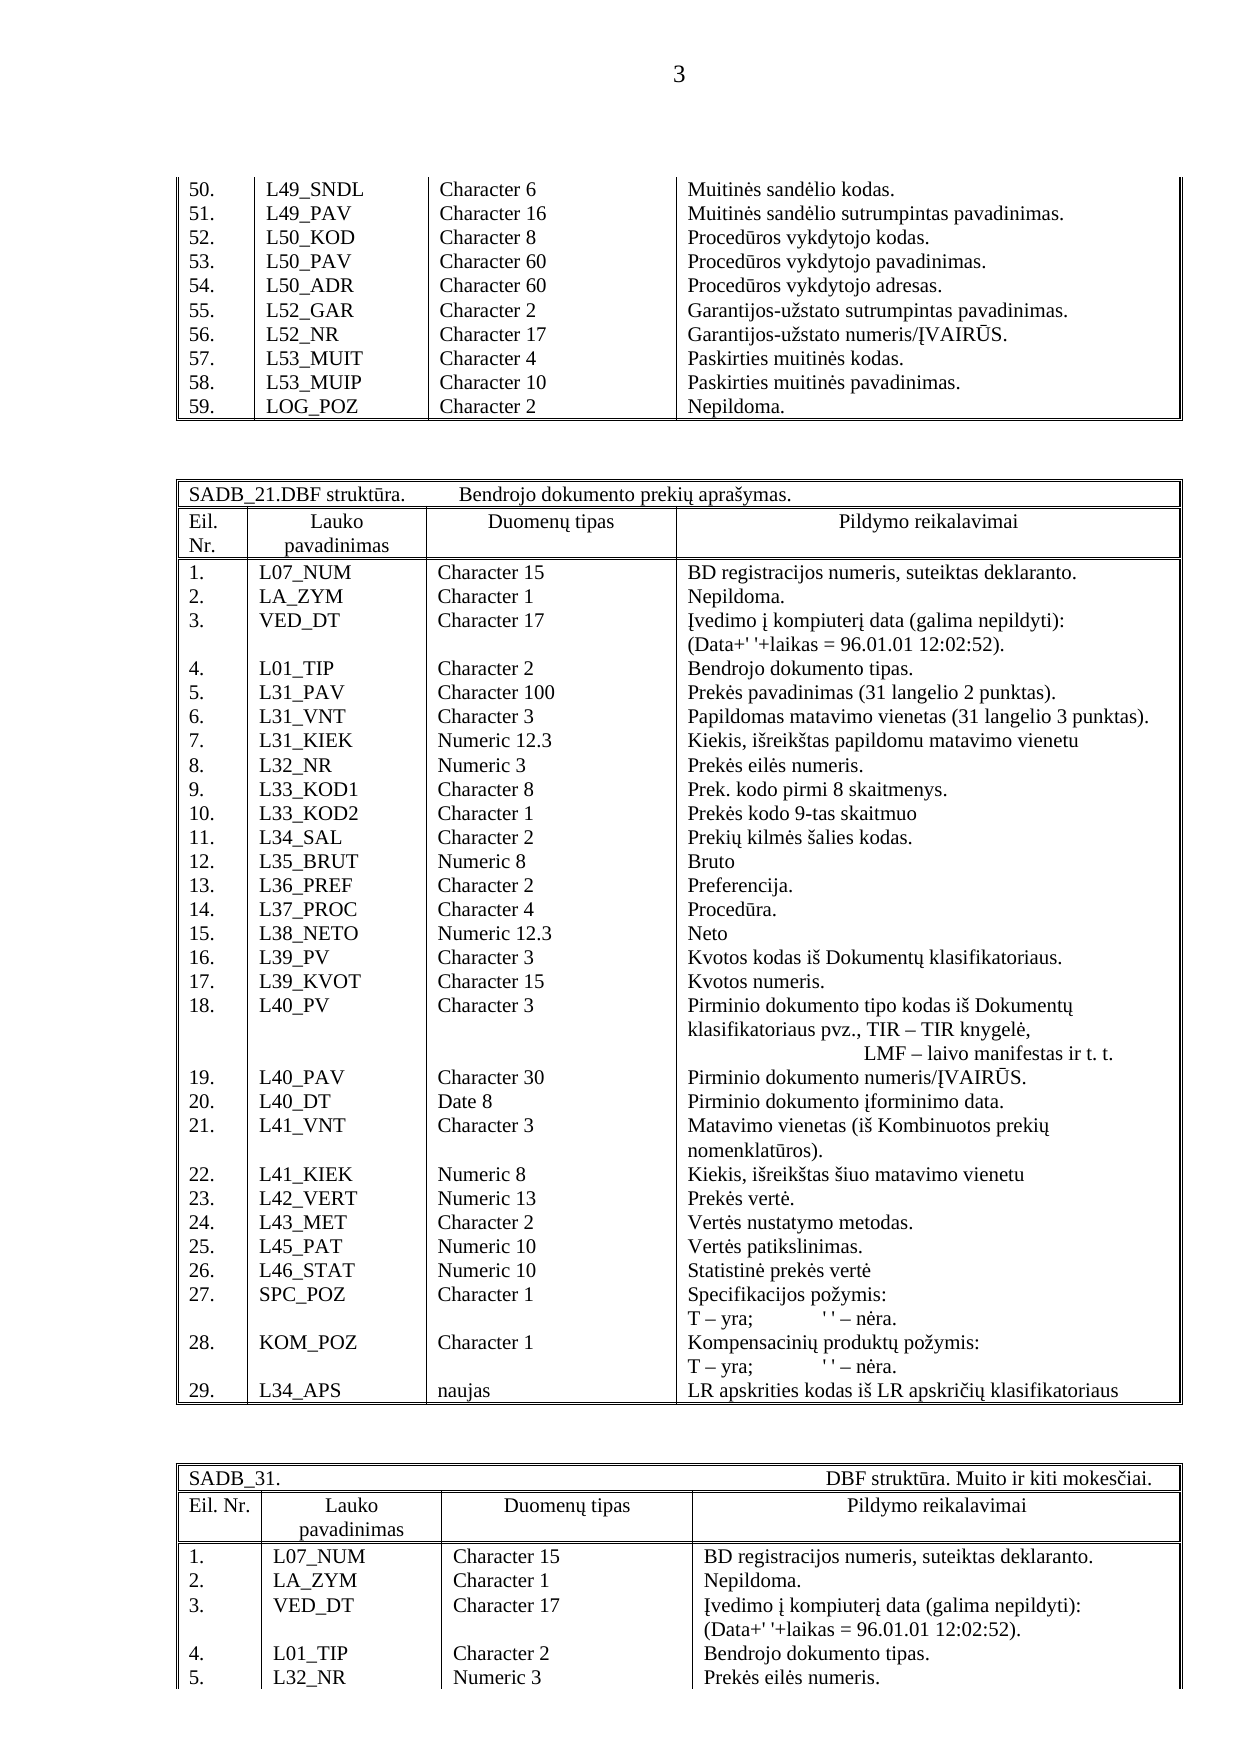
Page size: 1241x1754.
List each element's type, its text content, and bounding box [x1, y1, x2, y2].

table_cell L39_PV [248, 945, 426, 969]
table_cell 12. [179, 849, 247, 873]
table_cell 57. [179, 346, 254, 370]
table_cell 5. [179, 1665, 261, 1689]
table_cell Character 1 [427, 1330, 676, 1378]
table_cell 6. [179, 704, 247, 728]
table_cell Muitinės sandėlio sutrumpintas pavadinimas. [677, 201, 1179, 225]
table_cell VED_DT [262, 1593, 441, 1641]
table_cell 50. [179, 177, 254, 201]
table_cell 53. [179, 249, 254, 273]
table_cell L50_KOD [255, 225, 428, 249]
table_cell L35_BRUT [248, 849, 426, 873]
table_cell L52_GAR [255, 298, 428, 322]
table_cell Kompensacinių produktų požymis: T – yra; ' ' – nėra. [677, 1330, 1179, 1378]
table_cell Character 1 [427, 1282, 676, 1330]
table_cell L31_VNT [248, 704, 426, 728]
table_cell L01_TIP [262, 1641, 441, 1665]
table_cell Character 2 [427, 656, 676, 680]
table_cell Character 4 [427, 897, 676, 921]
table_cell 52. [179, 225, 254, 249]
table_cell 20. [179, 1089, 247, 1113]
table_cell L31_KIEK [248, 729, 426, 752]
table_cell Papildomas matavimo vienetas (31 langelio 3 punktas). [677, 704, 1179, 728]
table_cell 26. [179, 1258, 247, 1282]
table_cell Character 10 [429, 370, 676, 394]
table_cell L41_VNT [248, 1114, 426, 1162]
table_cell Character 2 [427, 1210, 676, 1234]
table_cell L50_PAV [255, 249, 428, 273]
table_cell L40_PV [248, 993, 426, 1065]
table_cell 24. [179, 1210, 247, 1234]
table_cell L01_TIP [248, 656, 426, 680]
table_cell 1. [179, 560, 247, 584]
table_cell 23. [179, 1186, 247, 1210]
table_cell Numeric 8 [427, 849, 676, 873]
table_cell SPC_POZ [248, 1282, 426, 1330]
table_cell 16. [179, 945, 247, 969]
table_cell 51. [179, 201, 254, 225]
table_cell L38_NETO [248, 921, 426, 945]
table_cell Character 2 [429, 394, 676, 418]
table_cell L49_PAV [255, 201, 428, 225]
table_cell Character 8 [427, 777, 676, 801]
table_cell Character 4 [429, 346, 676, 370]
table_cell Pirminio dokumento tipo kodas iš Dokumentų klasifikatoriaus pvz., TIR – TIR knygelė, LMF – laivo manifestas ir t. t. [677, 993, 1179, 1065]
table_cell Prekės kodo 9-tas skaitmuo [677, 801, 1179, 825]
table_cell BD registracijos numeris, suteiktas deklaranto. [677, 560, 1179, 584]
table_cell Nepildoma. [693, 1569, 1179, 1592]
table_cell L42_VERT [248, 1186, 426, 1210]
table_cell L40_DT [248, 1089, 426, 1113]
table_cell Lauko pavadinimas [262, 1493, 441, 1541]
table_cell Eil. Nr. [179, 509, 247, 557]
table_cell 9. [179, 777, 247, 801]
table_cell Nepildoma. [677, 394, 1179, 418]
table_cell L33_KOD2 [248, 801, 426, 825]
table_cell Įvedimo į kompiuterį data (galima nepildyti): (Data+' '+laikas = 96.01.01 12:02:52). [677, 608, 1179, 656]
table_cell Character 1 [427, 801, 676, 825]
table_cell 4. [179, 1641, 261, 1665]
table_cell LA_ZYM [262, 1569, 441, 1592]
table_cell Procedūros vykdytojo adresas. [677, 274, 1179, 297]
table_cell Kvotos kodas iš Dokumentų klasifikatoriaus. [677, 945, 1179, 969]
table_cell Numeric 3 [427, 753, 676, 777]
table_cell Character 100 [427, 680, 676, 704]
table_cell L34_APS [248, 1378, 426, 1402]
table_cell Numeric 13 [427, 1186, 676, 1210]
table_cell Character 60 [429, 249, 676, 273]
table_cell KOM_POZ [248, 1330, 426, 1378]
table_cell LOG_POZ [255, 394, 428, 418]
table_cell 17. [179, 969, 247, 993]
table_cell 29. [179, 1378, 247, 1402]
table_cell Procedūra. [677, 897, 1179, 921]
table_cell Date 8 [427, 1089, 676, 1113]
table_cell Character 8 [429, 225, 676, 249]
table_cell Įvedimo į kompiuterį data (galima nepildyti): (Data+' '+laikas = 96.01.01 12:02:52). [693, 1593, 1179, 1641]
table_cell Character 16 [429, 201, 676, 225]
table_cell Bruto [677, 849, 1179, 873]
table_cell L07_NUM [262, 1544, 441, 1568]
table_cell L07_NUM [248, 560, 426, 584]
table_cell L50_ADR [255, 274, 428, 297]
table_cell Character 3 [427, 993, 676, 1065]
table_cell Character 17 [427, 608, 676, 656]
table_cell Numeric 3 [442, 1665, 692, 1689]
table_cell Garantijos-užstato numeris/ĮVAIRŪS. [677, 322, 1179, 346]
table_cell 56. [179, 322, 254, 346]
table_cell L53_MUIP [255, 370, 428, 394]
table_cell Character 2 [429, 298, 676, 322]
table_cell L40_PAV [248, 1065, 426, 1089]
table_cell Neto [677, 921, 1179, 945]
table_cell Character 15 [427, 969, 676, 993]
table_cell Kvotos numeris. [677, 969, 1179, 993]
table_cell 5. [179, 680, 247, 704]
table_cell Numeric 10 [427, 1258, 676, 1282]
table_cell 58. [179, 370, 254, 394]
table_cell Character 3 [427, 945, 676, 969]
table_cell Pirminio dokumento įforminimo data. [677, 1089, 1179, 1113]
table_cell Paskirties muitinės pavadinimas. [677, 370, 1179, 394]
table_cell naujas [427, 1378, 676, 1402]
table_cell Prekių kilmės šalies kodas. [677, 825, 1179, 849]
table_cell Numeric 12.3 [427, 729, 676, 752]
table_cell Character 15 [442, 1544, 692, 1568]
table_cell LA_ZYM [248, 584, 426, 608]
table_cell L37_PROC [248, 897, 426, 921]
table_cell L39_KVOT [248, 969, 426, 993]
table_cell Kiekis, išreikštas šiuo matavimo vienetu [677, 1162, 1179, 1186]
table_cell L53_MUIT [255, 346, 428, 370]
table_cell L49_SNDL [255, 177, 428, 201]
table_cell Procedūros vykdytojo kodas. [677, 225, 1179, 249]
table_cell 18. [179, 993, 247, 1065]
table_cell Paskirties muitinės kodas. [677, 346, 1179, 370]
table_cell 59. [179, 394, 254, 418]
table_cell Prekės eilės numeris. [693, 1665, 1179, 1689]
table_header SADB_21.DBF struktūra. Bendrojo dokumento prekių aprašymas. [179, 482, 1179, 506]
table_cell Character 17 [429, 322, 676, 346]
table_cell L32_NR [248, 753, 426, 777]
table_cell Character 15 [427, 560, 676, 584]
table_header SADB_31. DBF struktūra. Muito ir kiti mokesčiai. [179, 1466, 1179, 1490]
table_cell 4. [179, 656, 247, 680]
table_cell 25. [179, 1234, 247, 1258]
table_cell Character 3 [427, 704, 676, 728]
table_cell Matavimo vienetas (iš Kombinuotos prekių nomenklatūros). [677, 1114, 1179, 1162]
table_cell 28. [179, 1330, 247, 1378]
table_cell Character 2 [442, 1641, 692, 1665]
table_cell 3. [179, 608, 247, 656]
table_cell Character 60 [429, 274, 676, 297]
table_cell Numeric 10 [427, 1234, 676, 1258]
table_cell Bendrojo dokumento tipas. [677, 656, 1179, 680]
table_cell 2. [179, 584, 247, 608]
table_cell Eil. Nr. [179, 1493, 261, 1541]
table_cell L46_STAT [248, 1258, 426, 1282]
table_cell Duomenų tipas [427, 509, 676, 557]
table_cell Duomenų tipas [442, 1493, 692, 1541]
table_cell 22. [179, 1162, 247, 1186]
table_cell Specifikacijos požymis: T – yra; ' ' – nėra. [677, 1282, 1179, 1330]
table_cell 19. [179, 1065, 247, 1089]
table_cell 8. [179, 753, 247, 777]
table_cell L41_KIEK [248, 1162, 426, 1186]
table_cell VED_DT [248, 608, 426, 656]
table_cell L45_PAT [248, 1234, 426, 1258]
table_cell L31_PAV [248, 680, 426, 704]
table_cell Statistinė prekės vertė [677, 1258, 1179, 1282]
table_cell Muitinės sandėlio kodas. [677, 177, 1179, 201]
table_cell L34_SAL [248, 825, 426, 849]
table_cell Character 1 [442, 1569, 692, 1592]
table_cell Pildymo reikalavimai [677, 509, 1179, 557]
table_cell 11. [179, 825, 247, 849]
table_cell 2. [179, 1569, 261, 1592]
table_cell 14. [179, 897, 247, 921]
table_cell Vertės nustatymo metodas. [677, 1210, 1179, 1234]
table_cell 7. [179, 729, 247, 752]
table_cell Character 1 [427, 584, 676, 608]
table_cell L52_NR [255, 322, 428, 346]
table_cell 54. [179, 274, 254, 297]
table_cell Numeric 8 [427, 1162, 676, 1186]
table_cell Prekės vertė. [677, 1186, 1179, 1210]
table_cell Bendrojo dokumento tipas. [693, 1641, 1179, 1665]
table_cell 55. [179, 298, 254, 322]
table_cell Preferencija. [677, 873, 1179, 897]
table_cell Procedūros vykdytojo pavadinimas. [677, 249, 1179, 273]
table_cell Character 3 [427, 1114, 676, 1162]
table_cell Numeric 12.3 [427, 921, 676, 945]
table_cell Prek. kodo pirmi 8 skaitmenys. [677, 777, 1179, 801]
table_cell Prekės eilės numeris. [677, 753, 1179, 777]
table_cell Nepildoma. [677, 584, 1179, 608]
table_cell Pirminio dokumento numeris/ĮVAIRŪS. [677, 1065, 1179, 1089]
table_cell Pildymo reikalavimai [693, 1493, 1179, 1541]
table_cell BD registracijos numeris, suteiktas deklaranto. [693, 1544, 1179, 1568]
table_cell 1. [179, 1544, 261, 1568]
table_cell 13. [179, 873, 247, 897]
table_cell Character 2 [427, 825, 676, 849]
table_cell Kiekis, išreikštas papildomu matavimo vienetu [677, 729, 1179, 752]
table_cell Lauko pavadinimas [248, 509, 426, 557]
table_cell L43_MET [248, 1210, 426, 1234]
table_cell Character 30 [427, 1065, 676, 1089]
table_cell L32_NR [262, 1665, 441, 1689]
table_cell 15. [179, 921, 247, 945]
table_cell Character 2 [427, 873, 676, 897]
table_cell Vertės patikslinimas. [677, 1234, 1179, 1258]
table_cell Character 17 [442, 1593, 692, 1641]
table_cell 10. [179, 801, 247, 825]
table_cell L36_PREF [248, 873, 426, 897]
table_cell L33_KOD1 [248, 777, 426, 801]
table_cell 27. [179, 1282, 247, 1330]
table_cell 21. [179, 1114, 247, 1162]
table_cell 3. [179, 1593, 261, 1641]
table_cell Character 6 [429, 177, 676, 201]
table_cell Garantijos-užstato sutrumpintas pavadinimas. [677, 298, 1179, 322]
table_cell Prekės pavadinimas (31 langelio 2 punktas). [677, 680, 1179, 704]
table_cell LR apskrities kodas iš LR apskričių klasifikatoriaus [677, 1378, 1179, 1402]
